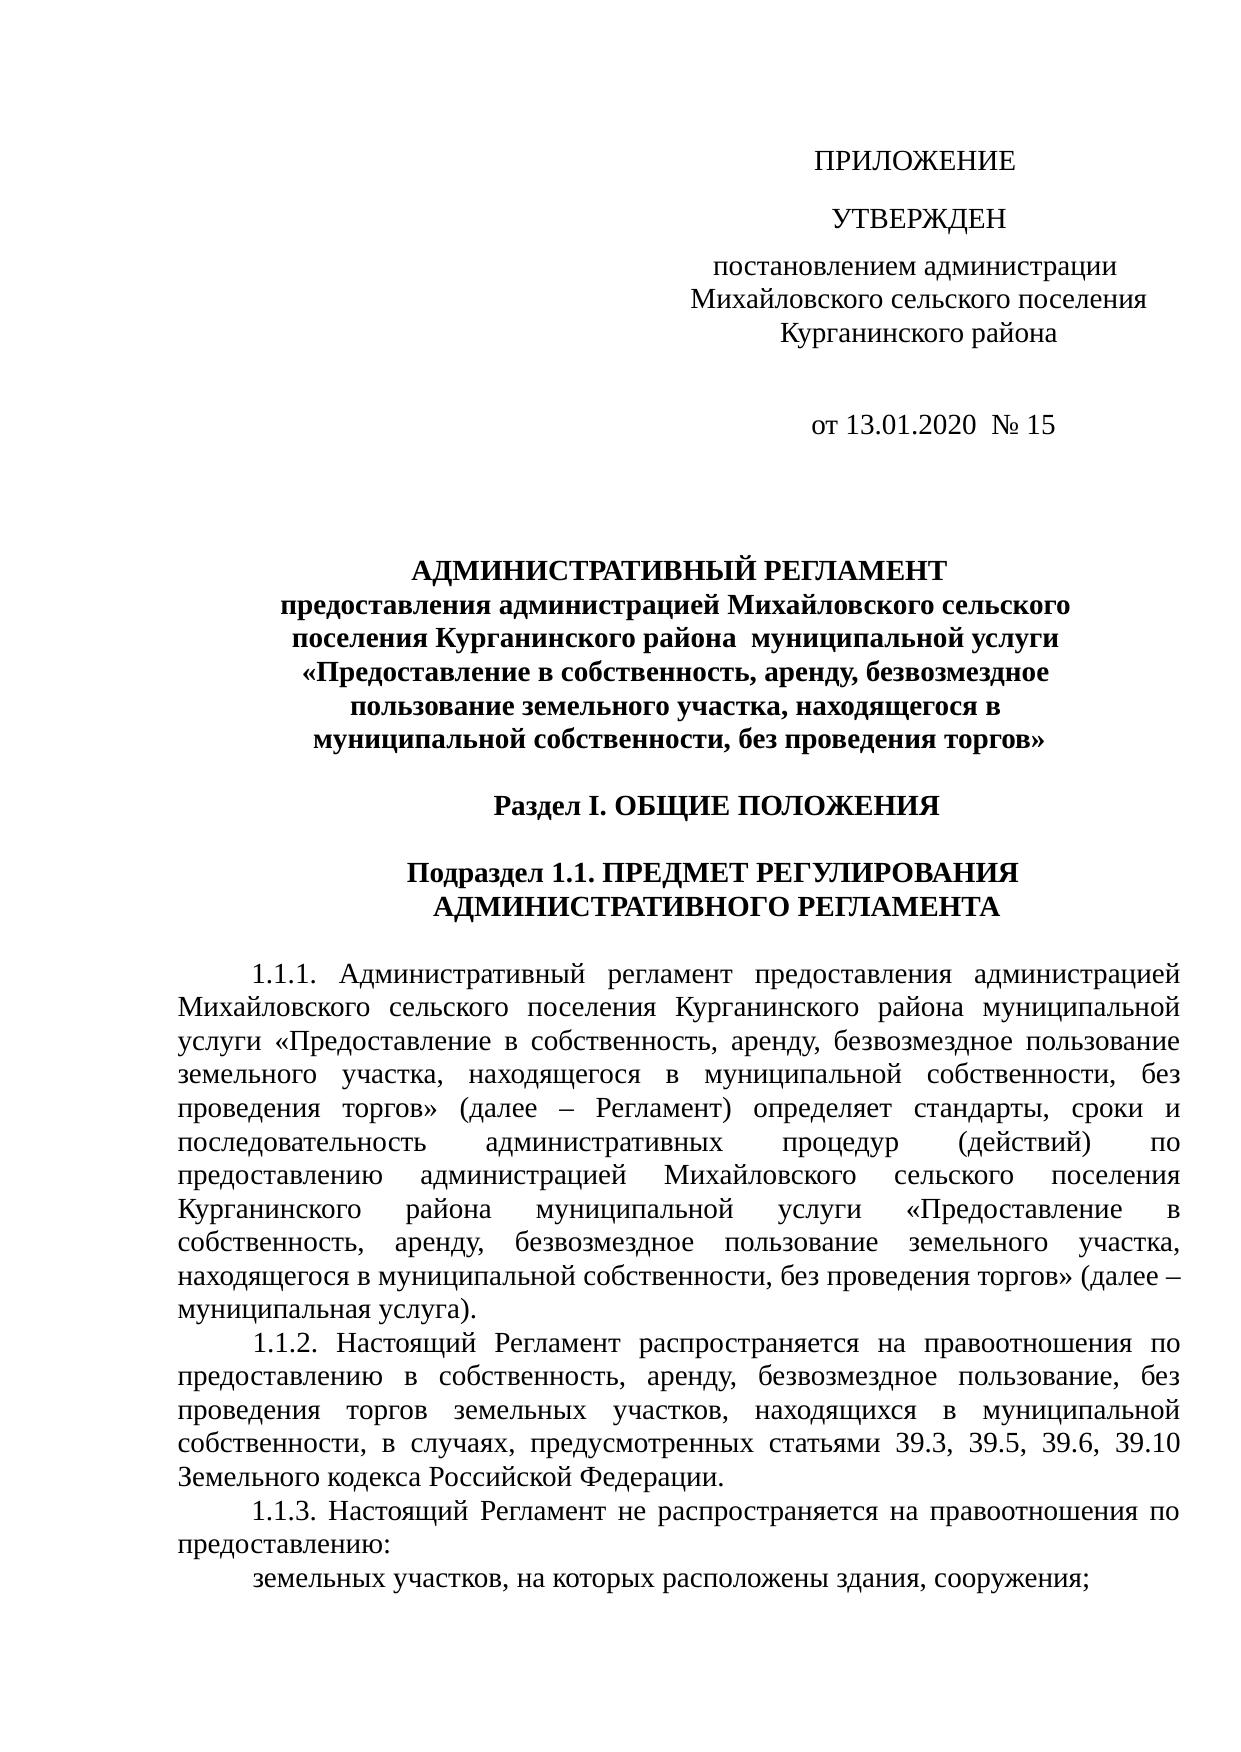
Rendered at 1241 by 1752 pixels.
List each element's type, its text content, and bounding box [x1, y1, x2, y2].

subtitle Раздел I. ОБЩИЕ ПОЛОЖЕНИЯ [177, 788, 1181, 822]
subtitle АДМИНИСТРАТИВНОГО РЕГЛАМЕНТА [177, 889, 1181, 922]
text пользование земельного участка, находящегося в [177, 688, 1181, 721]
text земельных участков, на которых расположены здания, сооружения; [177, 1560, 1181, 1593]
text 1.1.3. Настоящий Регламент не распространяется на правоотношения по предоставлению: [177, 1493, 1181, 1560]
text муниципальной собственности, без проведения торгов» [177, 721, 1181, 755]
table_header ПРИЛОЖЕНИЕ УТВЕРЖДЕН постановлением администрации Михайловского сельского поселения Курганинского района от 13.01.2020 № 15 [650, 118, 1188, 453]
table_header [166, 118, 649, 453]
text «Предоставление в собственность, аренду, безвозмездное [177, 654, 1181, 688]
subtitle Подраздел 1.1. ПРЕДМЕТ РЕГУЛИРОВАНИЯ [177, 855, 1181, 889]
text поселения Курганинского района муниципальной услуги [177, 621, 1181, 654]
text АДМИНИСТРАТИВНЫЙ РЕГЛАМЕНТ [177, 553, 1181, 587]
text 1.1.2. Настоящий Регламент распространяется на правоотношения по предоставлению в собственность, аренду, безвозмездное пользование, без проведения торгов земельных участков, находящихся в муниципальной собственности, в случаях, предусмотренных статьями 39.3, 39.5, 39.6, 39.10 Земельного кодекса Российской Федерации. [177, 1325, 1181, 1493]
list 1.1.1. Административный регламент предоставления администрацией Михайловского сельского поселения Курганинского района муниципальной услуги «Предоставление в собственность, аренду, безвозмездное пользование земельного участка, находящегося в муниципальной собственности, без проведения торгов» (далее – Регламент) определяет стандарты, сроки и последовательность административных процедур (действий) по предоставлению администрацией Михайловского сельского поселения Курганинского района муниципальной услуги «Предоставление в собственность, аренду, безвозмездное пользование земельного участка, находящегося в муниципальной собственности, без проведения торгов» (далее – муниципальная услуга). [177, 956, 1181, 1325]
text предоставления администрацией Михайловского сельского [177, 587, 1181, 621]
